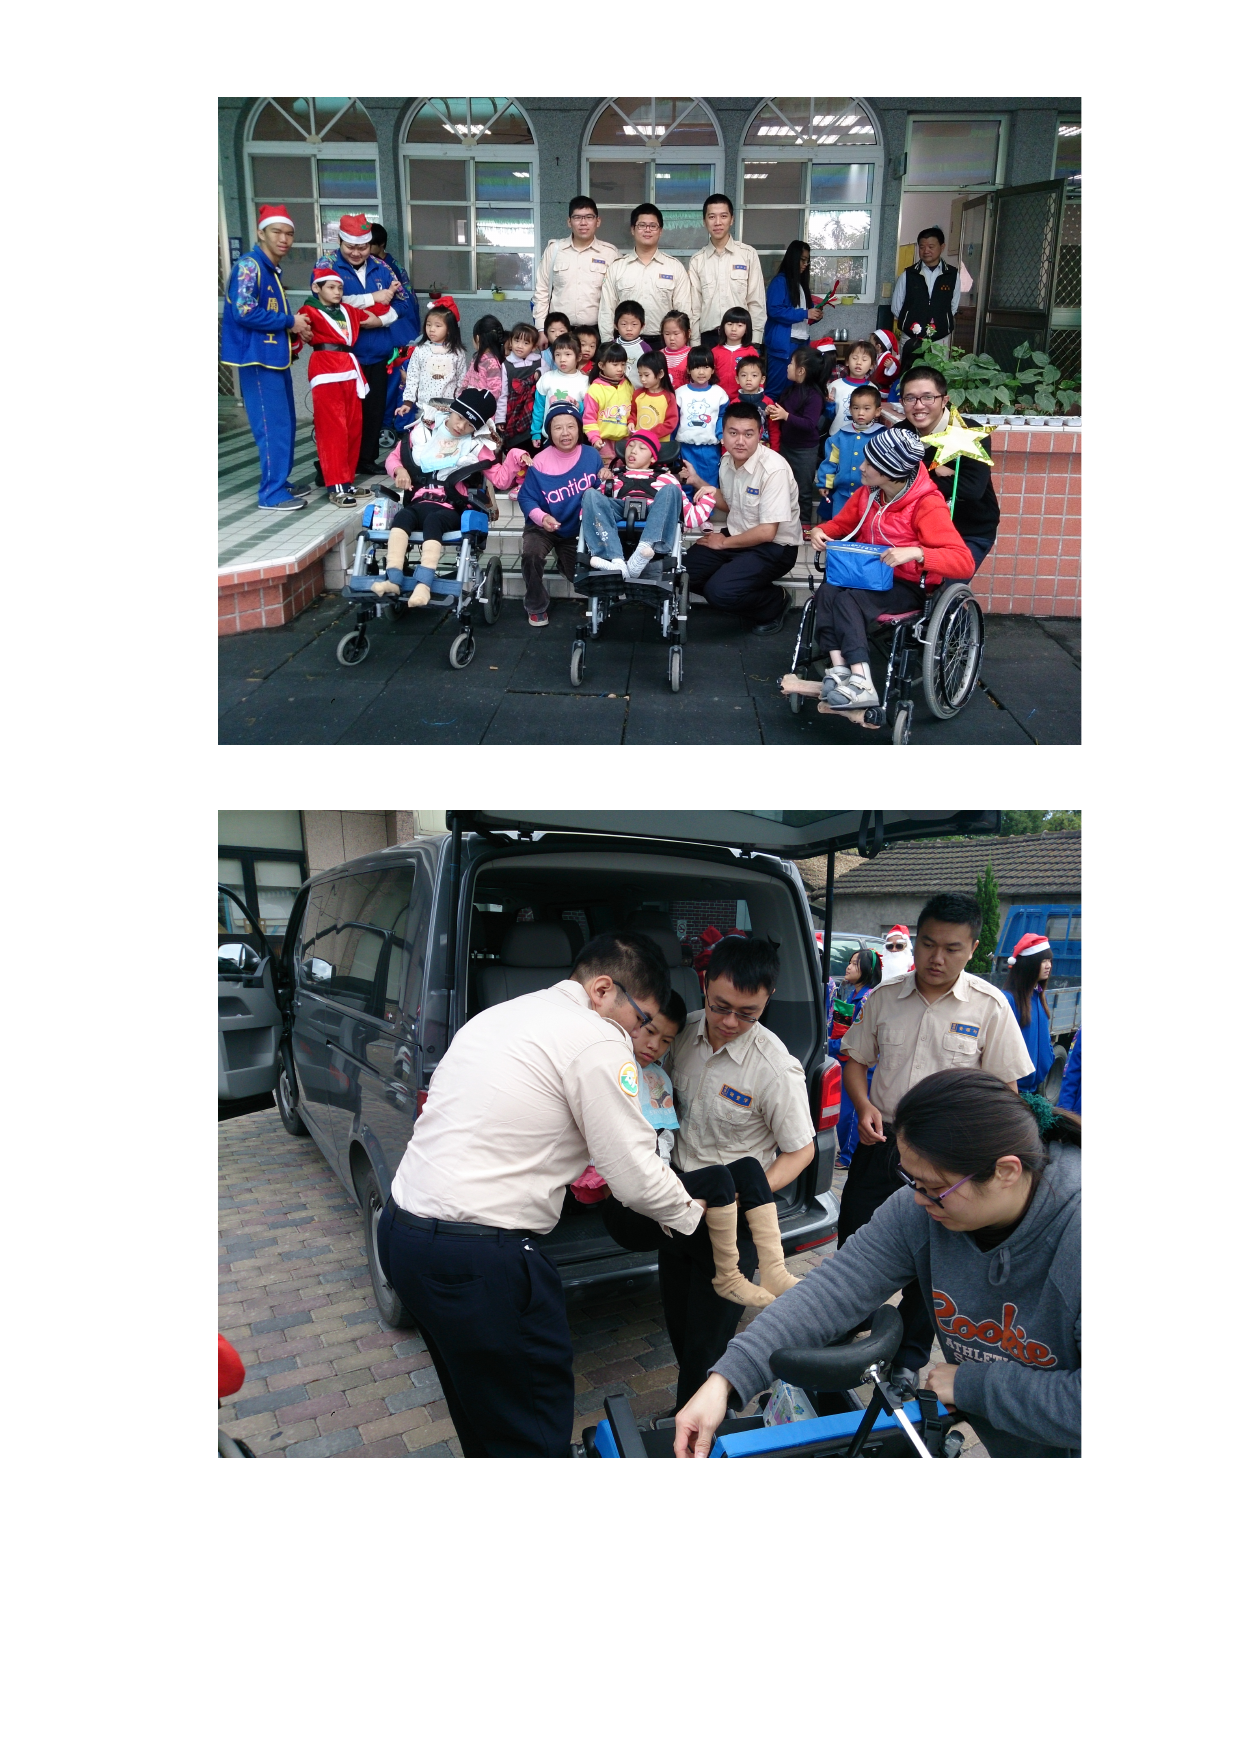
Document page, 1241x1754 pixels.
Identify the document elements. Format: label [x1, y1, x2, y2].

picture [218, 810, 1082, 1458]
picture [218, 97, 1082, 745]
